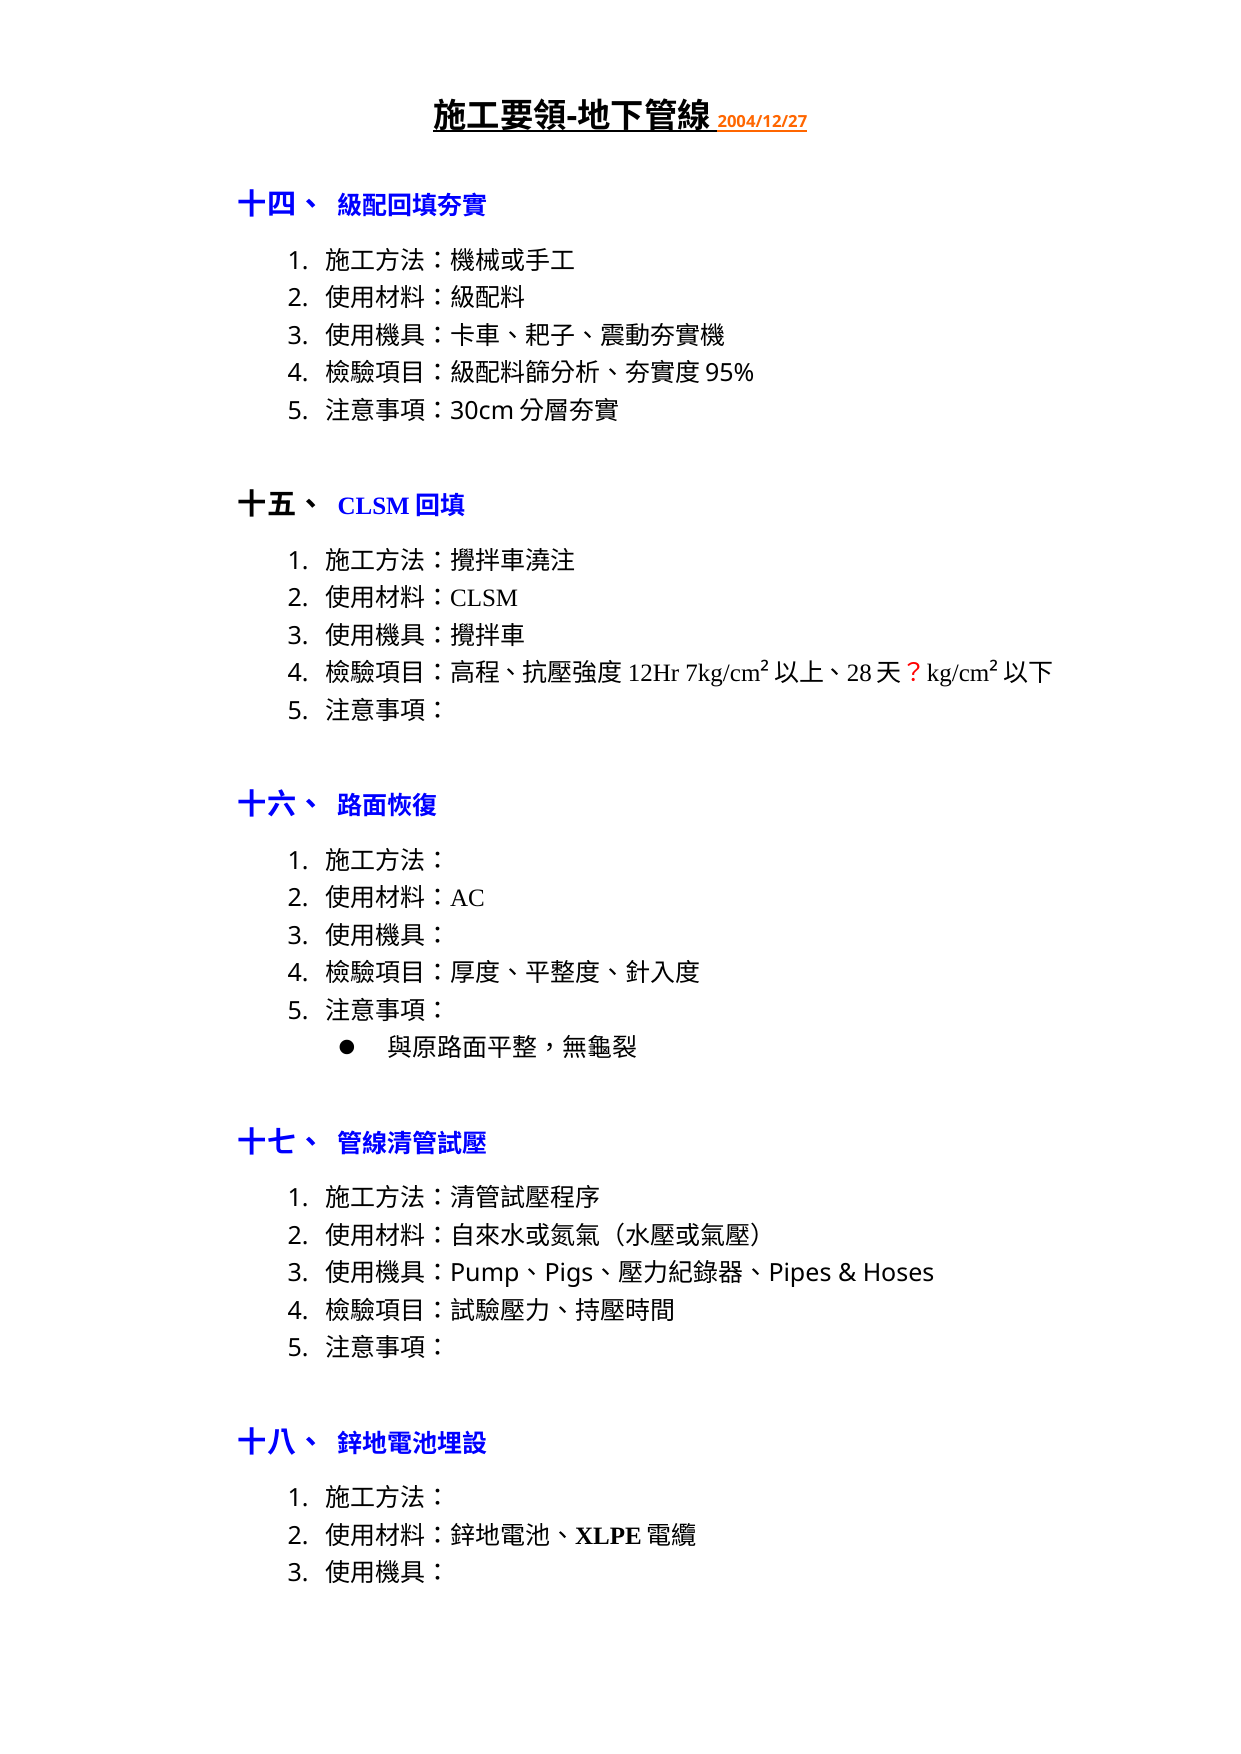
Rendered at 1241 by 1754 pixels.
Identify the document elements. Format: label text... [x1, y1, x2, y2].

list 施工方法： [287, 839, 1053, 877]
list 路面恢復 [238, 764, 1053, 839]
list 注意事項： [287, 989, 1053, 1027]
list 使用機具：卡車、耙子、震動夯實機 [287, 314, 1053, 352]
list 檢驗項目：試驗壓力、持壓時間 [287, 1289, 1053, 1327]
list 管線清管試壓 [238, 1102, 1053, 1177]
list 使用材料：CLSM [287, 577, 1053, 614]
list 級配回填夯實 [238, 164, 1053, 239]
list CLSM回填 [238, 464, 1053, 539]
list 檢驗項目：厚度、平整度、針入度 [287, 952, 1053, 989]
list 與原路面平整，無龜裂 [337, 1027, 1053, 1064]
list 使用材料：自來水或氮氣（水壓或氣壓） [287, 1214, 1053, 1252]
list 使用機具：Pump、Pigs、壓力紀錄器、Pipes & Hoses [287, 1252, 1053, 1289]
list 使用機具：攪拌車 [287, 614, 1053, 652]
list 施工方法：攪拌車澆注 [287, 539, 1053, 577]
list 注意事項： [287, 689, 1053, 727]
list 使用材料：級配料 [287, 277, 1053, 314]
list 使用機具： [287, 914, 1053, 952]
list 使用材料：AC [287, 877, 1053, 914]
list 施工方法：機械或手工 [287, 239, 1053, 277]
list 施工方法：清管試壓程序 [287, 1177, 1053, 1214]
list 鋅地電池埋設 [238, 1402, 1053, 1477]
list 檢驗項目：高程、抗壓強度12Hr 7kg/cm²以上、28天？kg/cm²以下 [287, 652, 1053, 689]
list 注意事項：30cm分層夯實 [287, 389, 1053, 427]
list 使用材料：鋅地電池、XLPE電纜 [287, 1514, 1053, 1552]
list 施工方法： [287, 1477, 1053, 1514]
list 檢驗項目：級配料篩分析、夯實度95% [287, 352, 1053, 389]
list 使用機具： [287, 1552, 1053, 1589]
list 注意事項： [287, 1327, 1053, 1364]
